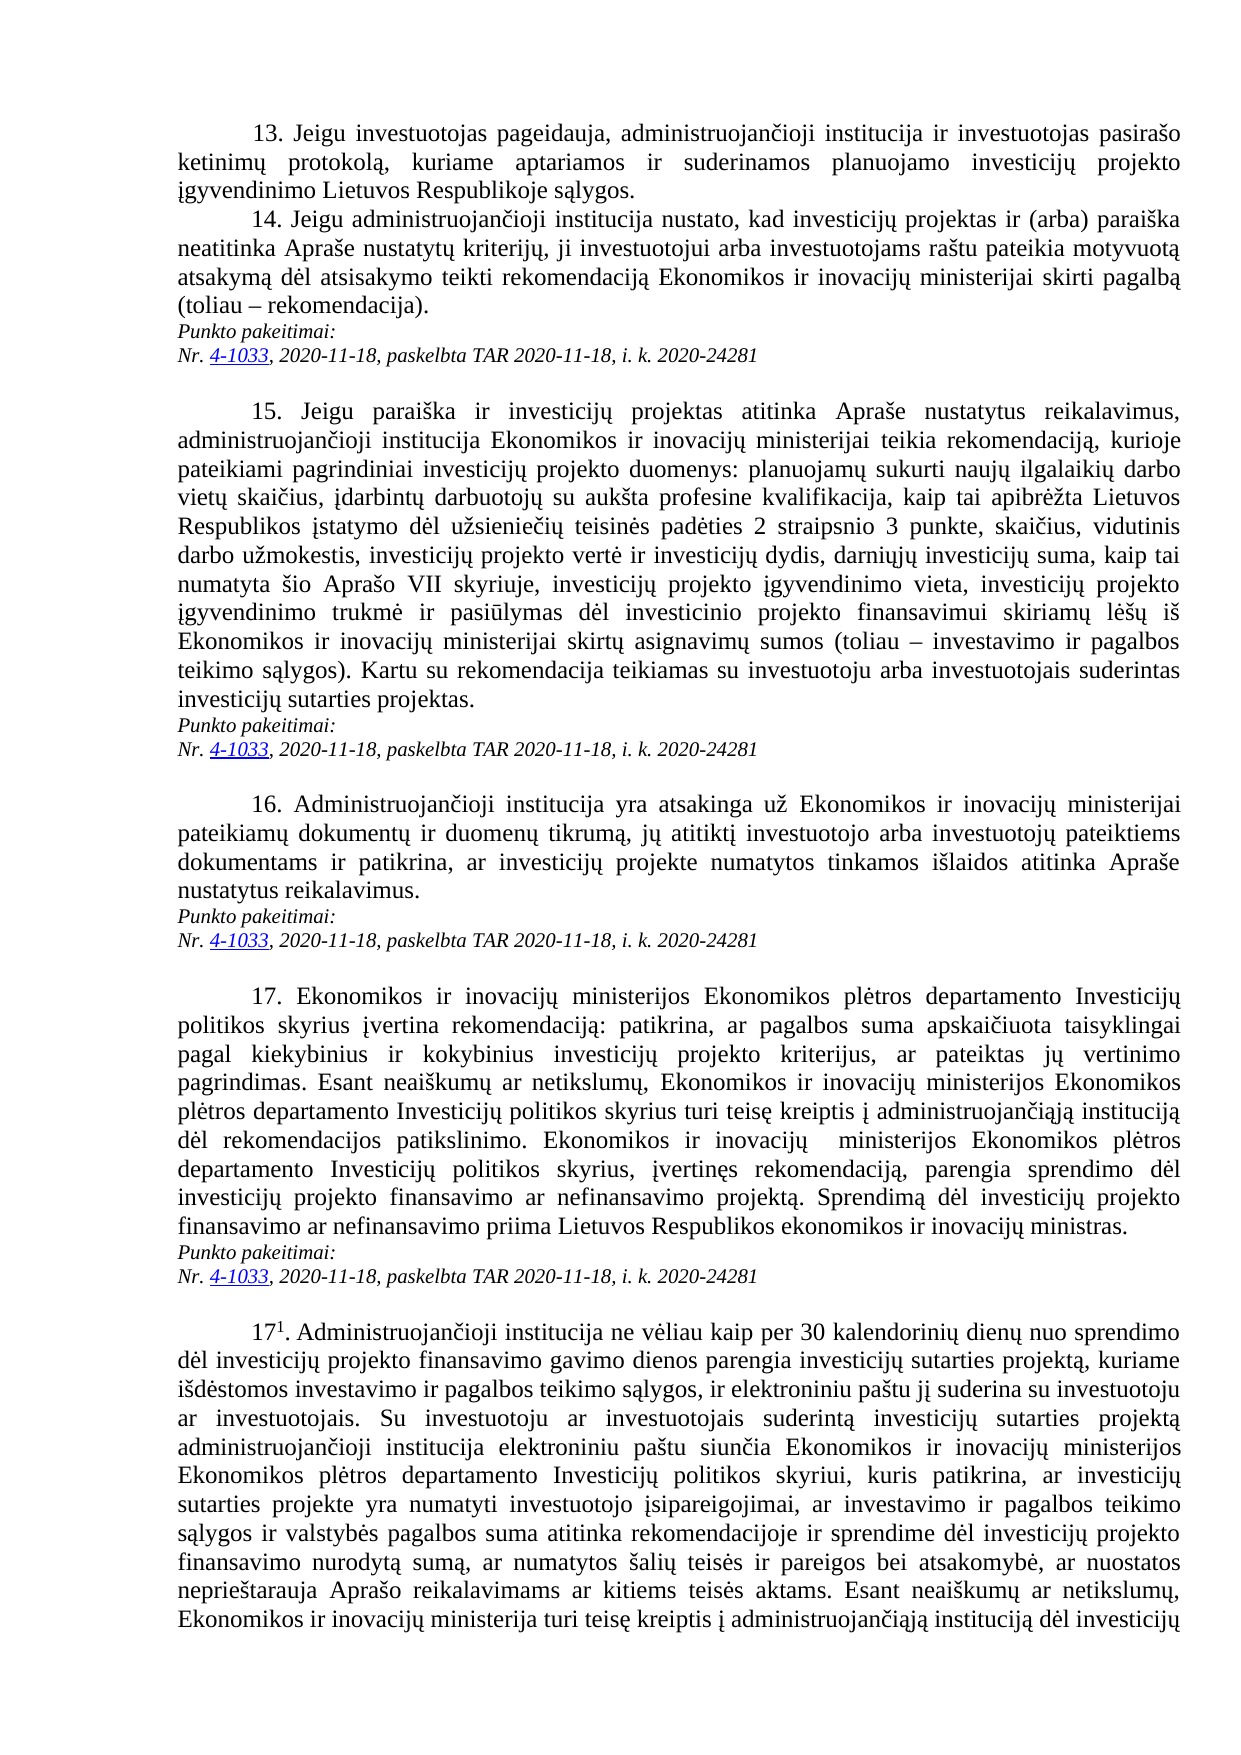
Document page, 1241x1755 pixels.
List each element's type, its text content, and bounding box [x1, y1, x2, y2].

text Punkto pakeitimai: [177, 1240, 1181, 1264]
text 171. Administruojančioji institucija ne vėliau kaip per 30 kalendorinių dienų nuo sprendimo dėl investicijų projekto finansavimo gavimo dienos parengia investicijų sutarties projektą, kuriame išdėstomos investavimo ir pagalbos teikimo sąlygos, ir elektroniniu paštu jį suderina su investuotoju ar investuotojais. Su investuotoju ar investuotojais suderintą investicijų sutarties projektą administruojančioji institucija elektroniniu paštu siunčia Ekonomikos ir inovacijų ministerijos Ekonomikos plėtros departamento Investicijų politikos skyriui, kuris patikrina, ar investicijų sutarties projekte yra numatyti investuotojo įsipareigojimai, ar investavimo ir pagalbos teikimo sąlygos ir valstybės pagalbos suma atitinka rekomendacijoje ir sprendime dėl investicijų projekto finansavimo nurodytą sumą, ar numatytos šalių teisės ir pareigos bei atsakomybė, ar nuostatos neprieštarauja Aprašo reikalavimams ar kitiems teisės aktams. Esant neaiškumų ar netikslumų, Ekonomikos ir inovacijų ministerija turi teisę kreiptis į administruojančiąją instituciją dėl investicijų [177, 1317, 1181, 1633]
text 14. Jeigu administruojančioji institucija nustato, kad investicijų projektas ir (arba) paraiška neatitinka Apraše nustatytų kriterijų, ji investuotojui arba investuotojams raštu pateikia motyvuotą atsakymą dėl atsisakymo teikti rekomendaciją Ekonomikos ir inovacijų ministerijai skirti pagalbą (toliau – rekomendacija). [177, 204, 1181, 319]
text Punkto pakeitimai: [177, 319, 1181, 343]
text 15. Jeigu paraiška ir investicijų projektas atitinka Apraše nustatytus reikalavimus, administruojančioji institucija Ekonomikos ir inovacijų ministerijai teikia rekomendaciją, kurioje pateikiami pagrindiniai investicijų projekto duomenys: planuojamų sukurti naujų ilgalaikių darbo vietų skaičius, įdarbintų darbuotojų su aukšta profesine kvalifikacija, kaip tai apibrėžta Lietuvos Respublikos įstatymo dėl užsieniečių teisinės padėties 2 straipsnio 3 punkte, skaičius, vidutinis darbo užmokestis, investicijų projekto vertė ir investicijų dydis, darniųjų investicijų suma, kaip tai numatyta šio Aprašo VII skyriuje, investicijų projekto įgyvendinimo vieta, investicijų projekto įgyvendinimo trukmė ir pasiūlymas dėl investicinio projekto finansavimui skiriamų lėšų iš Ekonomikos ir inovacijų ministerijai skirtų asignavimų sumos (toliau – investavimo ir pagalbos teikimo sąlygos). Kartu su rekomendacija teikiamas su investuotoju arba investuotojais suderintas investicijų sutarties projektas. [177, 396, 1181, 712]
text 16. Administruojančioji institucija yra atsakinga už Ekonomikos ir inovacijų ministerijai pateikiamų dokumentų ir duomenų tikrumą, jų atitiktį investuotojo arba investuotojų pateiktiems dokumentams ir patikrina, ar investicijų projekte numatytos tinkamos išlaidos atitinka Apraše nustatytus reikalavimus. [177, 789, 1181, 904]
text 17. Ekonomikos ir inovacijų ministerijos Ekonomikos plėtros departamento Investicijų politikos skyrius įvertina rekomendaciją: patikrina, ar pagalbos suma apskaičiuota taisyklingai pagal kiekybinius ir kokybinius investicijų projekto kriterijus, ar pateiktas jų vertinimo pagrindimas. Esant neaiškumų ar netikslumų, Ekonomikos ir inovacijų ministerijos Ekonomikos plėtros departamento Investicijų politikos skyrius turi teisę kreiptis į administruojančiąją instituciją dėl rekomendacijos patikslinimo. Ekonomikos ir inovacijų ministerijos Ekonomikos plėtros departamento Investicijų politikos skyrius, įvertinęs rekomendaciją, parengia sprendimo dėl investicijų projekto finansavimo ar nefinansavimo projektą. Sprendimą dėl investicijų projekto finansavimo ar nefinansavimo priima Lietuvos Respublikos ekonomikos ir inovacijų ministras. [177, 981, 1181, 1240]
text Punkto pakeitimai: [177, 904, 1181, 928]
text Nr. 4-1033, 2020-11-18, paskelbta TAR 2020-11-18, i. k. 2020-24281 [177, 928, 1181, 952]
text Nr. 4-1033, 2020-11-18, paskelbta TAR 2020-11-18, i. k. 2020-24281 [177, 737, 1181, 761]
text Nr. 4-1033, 2020-11-18, paskelbta TAR 2020-11-18, i. k. 2020-24281 [177, 343, 1181, 367]
text 13. Jeigu investuotojas pageidauja, administruojančioji institucija ir investuotojas pasirašo ketinimų protokolą, kuriame aptariamos ir suderinamos planuojamo investicijų projekto įgyvendinimo Lietuvos Respublikoje sąlygos. [177, 118, 1181, 204]
text Punkto pakeitimai: [177, 712, 1181, 737]
text Nr. 4-1033, 2020-11-18, paskelbta TAR 2020-11-18, i. k. 2020-24281 [177, 1264, 1181, 1288]
